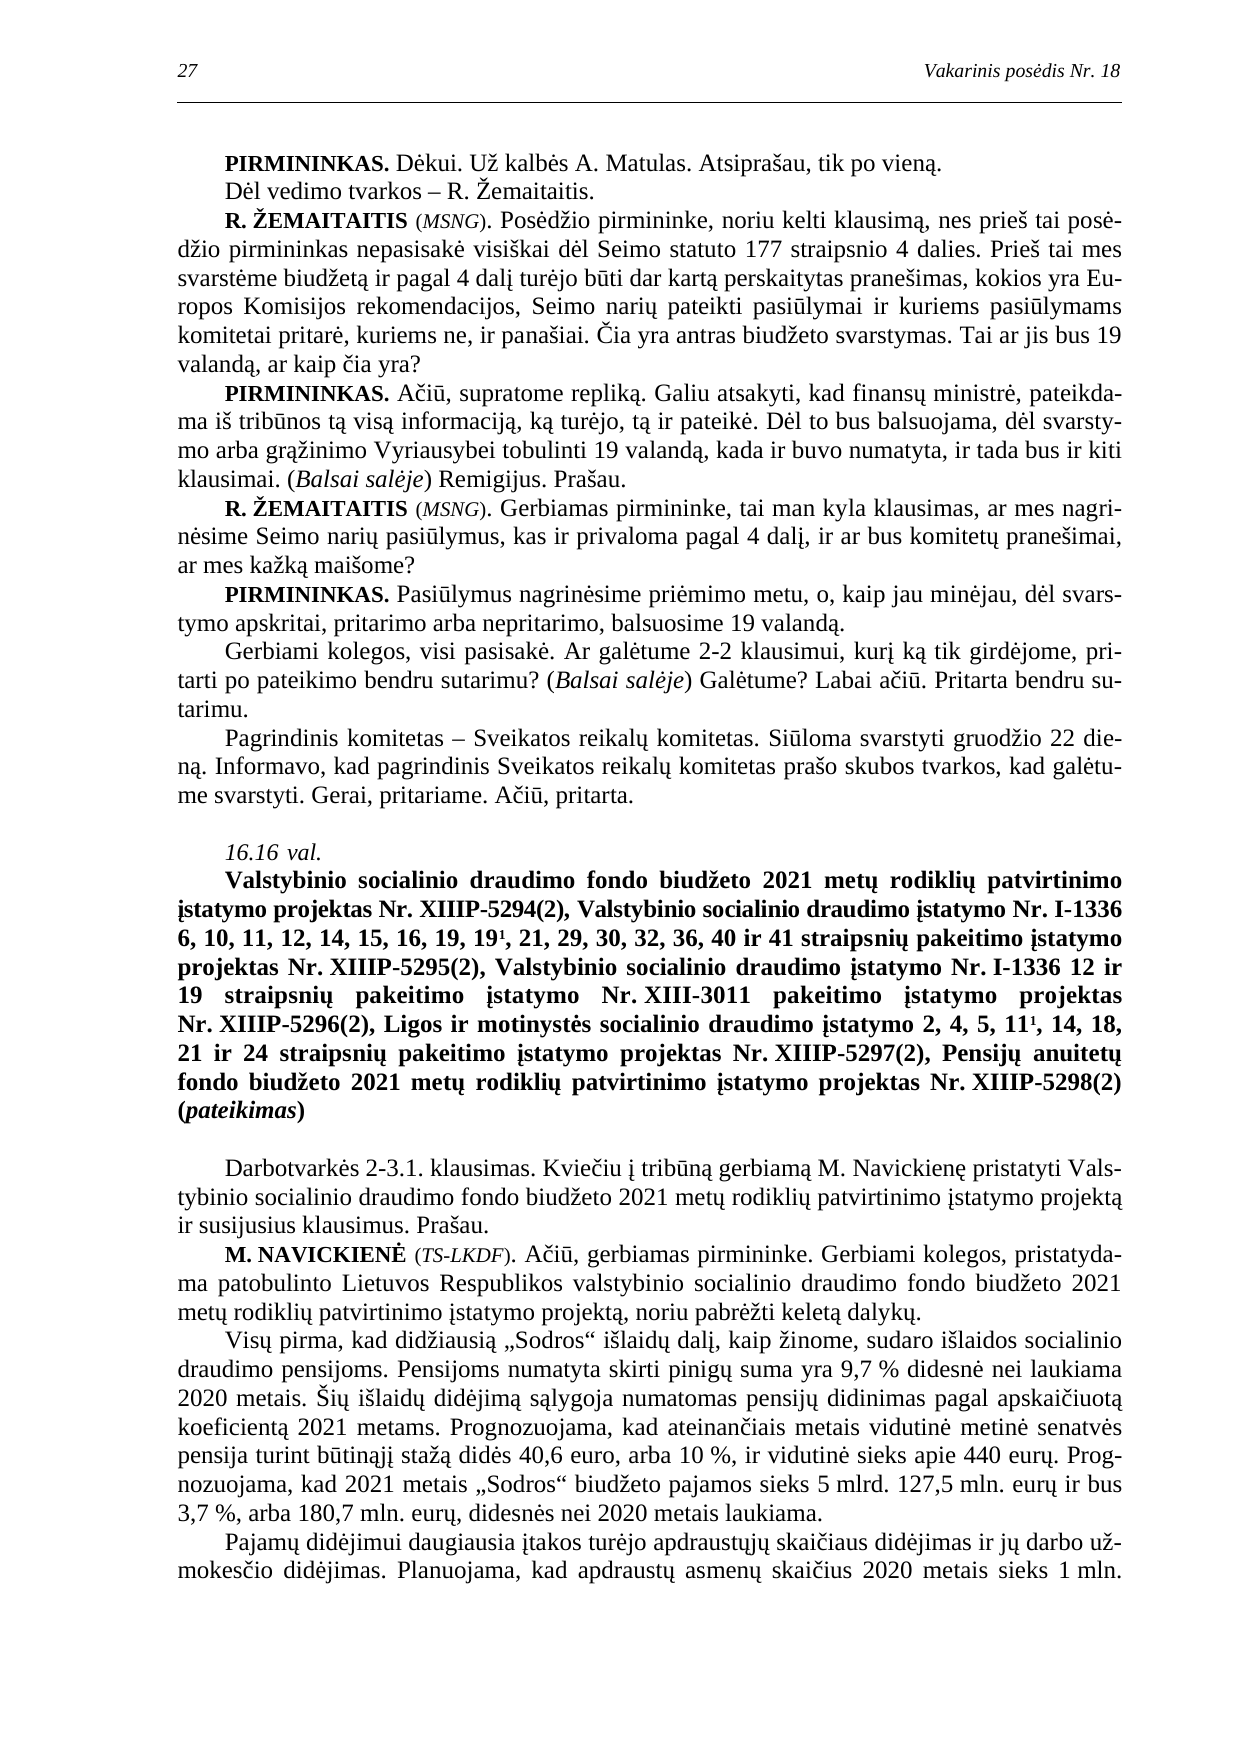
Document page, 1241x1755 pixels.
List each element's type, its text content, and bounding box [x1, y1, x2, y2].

text Dėl ve­di­mo tvar­kos – R. Že­mai­tai­tis. [177, 176, 1122, 205]
text Pa­ja­mų di­dė­ji­mui dau­giau­sia įta­kos tu­rė­jo ap­draus­tų­jų skai­čiaus di­dė­ji­mas ir jų dar­bo už­mo­kes­čio di­dė­ji­mas. Pla­nuo­ja­ma, kad ap­draus­tų as­me­nų skai­čius 2020 me­tais sieks 1 mln. [177, 1527, 1122, 1584]
text Dar­bo­tvarkės 2-3.1. klau­si­mas. Kvie­čiu į tri­bū­ną ger­bia­mą M. Na­vic­kie­nę pri­sta­ty­ti Vals­ty­bi­nio so­cia­li­nio drau­di­mo fon­do biu­dže­to 2021 me­tų ro­dik­lių pa­tvir­ti­ni­mo įsta­ty­mo pro­jek­tą ir su­si­ju­sius klau­si­mus. Pra­šau. [177, 1153, 1122, 1239]
text M. NAVICKIENĖ (TS-LKDF). Ačiū, ger­bia­mas pir­mi­nin­ke. Ger­bia­mi ko­le­gos, pri­sta­ty­da­ma pa­to­bu­lin­to Lie­tu­vos Res­pub­li­kos vals­ty­bi­nio so­cia­li­nio drau­di­mo fon­do biu­dže­to 2021 me­tų ro­dik­lių pa­tvir­ti­ni­mo įsta­ty­mo pro­jek­tą, no­riu pa­brėž­ti ke­le­tą da­ly­kų. [177, 1239, 1122, 1325]
text R. ŽEMAITAITIS (MSNG). Ger­bia­mas pir­mi­nin­ke, tai man ky­la klau­si­mas, ar mes nag­ri­nė­si­me Sei­mo na­rių pa­siū­ly­mus, kas ir pri­va­lo­ma pa­gal 4 da­lį, ir ar bus ko­mi­te­tų pra­ne­ši­mai, ar mes kaž­ką mai­šo­me? [177, 493, 1122, 579]
text Vals­ty­bi­nio so­cia­li­nio drau­di­mo fon­do biu­dže­to 2021 me­tų ro­dik­lių pa­tvir­ti­ni­mo įsta­ty­mo pro­jek­tas Nr. XIIIP-5294(2), Vals­ty­bi­nio so­cia­li­nio drau­di­mo įsta­ty­mo Nr. I-1336 6, 10, 11, 12, 14, 15, 16, 19, 191, 21, 29, 30, 32, 36, 40 ir 41 straips­nių pa­kei­ti­mo įsta­ty­mo pro­jek­tas Nr. XIIIP-5295(2), Vals­ty­bi­nio so­cia­li­nio drau­di­mo įsta­ty­mo Nr. I-1336 12 ir 19 straips­nių pa­kei­ti­mo įsta­ty­mo Nr. XIII-3011 pa­kei­ti­mo įsta­ty­mo pro­jek­tas Nr. XIIIP-5296(2), Li­gos ir mo­ti­nys­tės so­cia­li­nio drau­di­mo įsta­ty­mo 2, 4, 5, 111, 14, 18, 21 ir 24 straips­nių pa­kei­ti­mo įsta­ty­mo pro­jek­tas Nr. XIIIP-5297(2), Pen­si­jų anui­te­tų fon­do biu­dže­to 2021 me­tų ro­dik­lių pa­tvir­ti­ni­mo įsta­ty­mo pro­jek­tas Nr. XIIIP-5298(2) (pa­tei­ki­mas) [177, 865, 1122, 1124]
text PIRMININKAS. Dė­kui. Už kal­bės A. Ma­tu­las. At­si­pra­šau, tik po vie­ną. [177, 148, 1122, 176]
text Ger­bia­mi ko­le­gos, vi­si pa­si­sa­kė. Ar ga­lė­tu­me 2-2 klau­si­mui, ku­rį ką tik gir­dė­jo­me, pri­tarti po pa­tei­ki­mo ben­dru su­ta­ri­mu? (Bal­sai sa­lė­je) Ga­lė­tu­me? La­bai ačiū. Pri­tar­ta ben­dru su­ta­ri­mu. [177, 636, 1122, 723]
text PIRMININKAS. Ačiū, su­pra­to­me re­pli­ką. Ga­liu at­sa­ky­ti, kad fi­nan­sų mi­nist­rė, pa­teik­da­ma iš tri­bū­nos tą vi­są in­for­ma­ci­ją, ką tu­rė­jo, tą ir pa­tei­kė. Dėl to bus bal­suo­ja­ma, dėl svars­ty­mo ar­ba grą­ži­ni­mo Vy­riau­sy­bei to­bu­lin­ti 19 va­lan­dą, ka­da ir bu­vo nu­ma­ty­ta, ir ta­da bus ir ki­ti klau­si­mai. (Bal­sai sa­lė­je) Re­mi­gi­jus. Pra­šau. [177, 378, 1122, 493]
text Vi­sų pir­ma, kad di­džiau­sią „Sod­ros“ iš­lai­dų da­lį, kaip ži­no­me, su­da­ro iš­lai­dos so­cia­li­nio drau­di­mo pen­si­joms. Pen­si­joms nu­ma­ty­ta skir­ti pi­ni­gų su­ma yra 9,7 % di­des­nė nei lau­kia­ma 2020 me­tais. Šių iš­lai­dų di­dė­ji­mą są­ly­go­ja nu­ma­to­mas pen­si­jų di­di­ni­mas pa­gal ap­skai­čiuo­tą ko­e­fi­cien­tą 2021 me­tams. Prog­no­zuo­ja­ma, kad at­ei­nan­čiais me­tais vi­du­ti­nė me­ti­nė se­nat­vės pen­si­ja tu­rint bū­ti­ną­jį sta­žą di­dės 40,6 eu­ro, ar­ba 10 %, ir vi­du­ti­nė sieks apie 440 eu­rų. Prog­no­zuo­ja­ma, kad 2021 me­tais „Sod­ros“ biu­dže­to pa­ja­mos sieks 5 mlrd. 127,5 mln. eu­rų ir bus 3,7 %, ar­ba 180,7 mln. eu­rų, di­des­nės nei 2020 me­tais lau­kia­ma. [177, 1325, 1122, 1527]
text 16.16 val. [224, 838, 1122, 865]
text PIRMININKAS. Pa­siū­ly­mus nag­ri­nė­si­me pri­ėmi­mo me­tu, o, kaip jau mi­nė­jau, dėl svars­ty­mo ap­skri­tai, pri­ta­ri­mo ar­ba ne­pri­ta­ri­mo, bal­suo­si­me 19 va­lan­dą. [177, 579, 1122, 636]
text R. ŽEMAITAITIS (MSNG). Po­sė­džio pir­mi­nin­ke, no­riu kel­ti klau­si­mą, nes prieš tai po­sė­džio pir­mi­nin­kas ne­pa­si­sa­kė vi­siš­kai dėl Sei­mo sta­tu­to 177 straips­nio 4 da­lies. Prieš tai mes svars­tė­me biu­dže­tą ir pa­gal 4 da­lį tu­rė­jo bū­ti dar kar­tą per­skai­ty­tas pra­ne­ši­mas, ko­kios yra Eu­ro­pos Ko­mi­si­jos re­ko­men­da­ci­jos, Sei­mo na­rių pa­teik­ti pa­siū­ly­mai ir ku­riems pa­siū­ly­mams ko­mi­te­tai pri­ta­rė, ku­riems ne, ir pa­na­šiai. Čia yra ant­ras biu­dže­to svars­ty­mas. Tai ar jis bus 19 va­lan­dą, ar kaip čia yra? [177, 205, 1122, 378]
text Pa­grin­di­nis ko­mi­te­tas – Svei­ka­tos rei­ka­lų ko­mi­te­tas. Siū­lo­ma svars­ty­ti gruo­džio 22 die­ną. In­for­ma­vo, kad pa­grin­di­nis Svei­ka­tos rei­ka­lų ko­mi­te­tas pra­šo sku­bos tvar­kos, kad ga­lė­tu­me svars­ty­ti. Ge­rai, pri­ta­riame. Ačiū, pri­tar­ta. [177, 723, 1122, 809]
